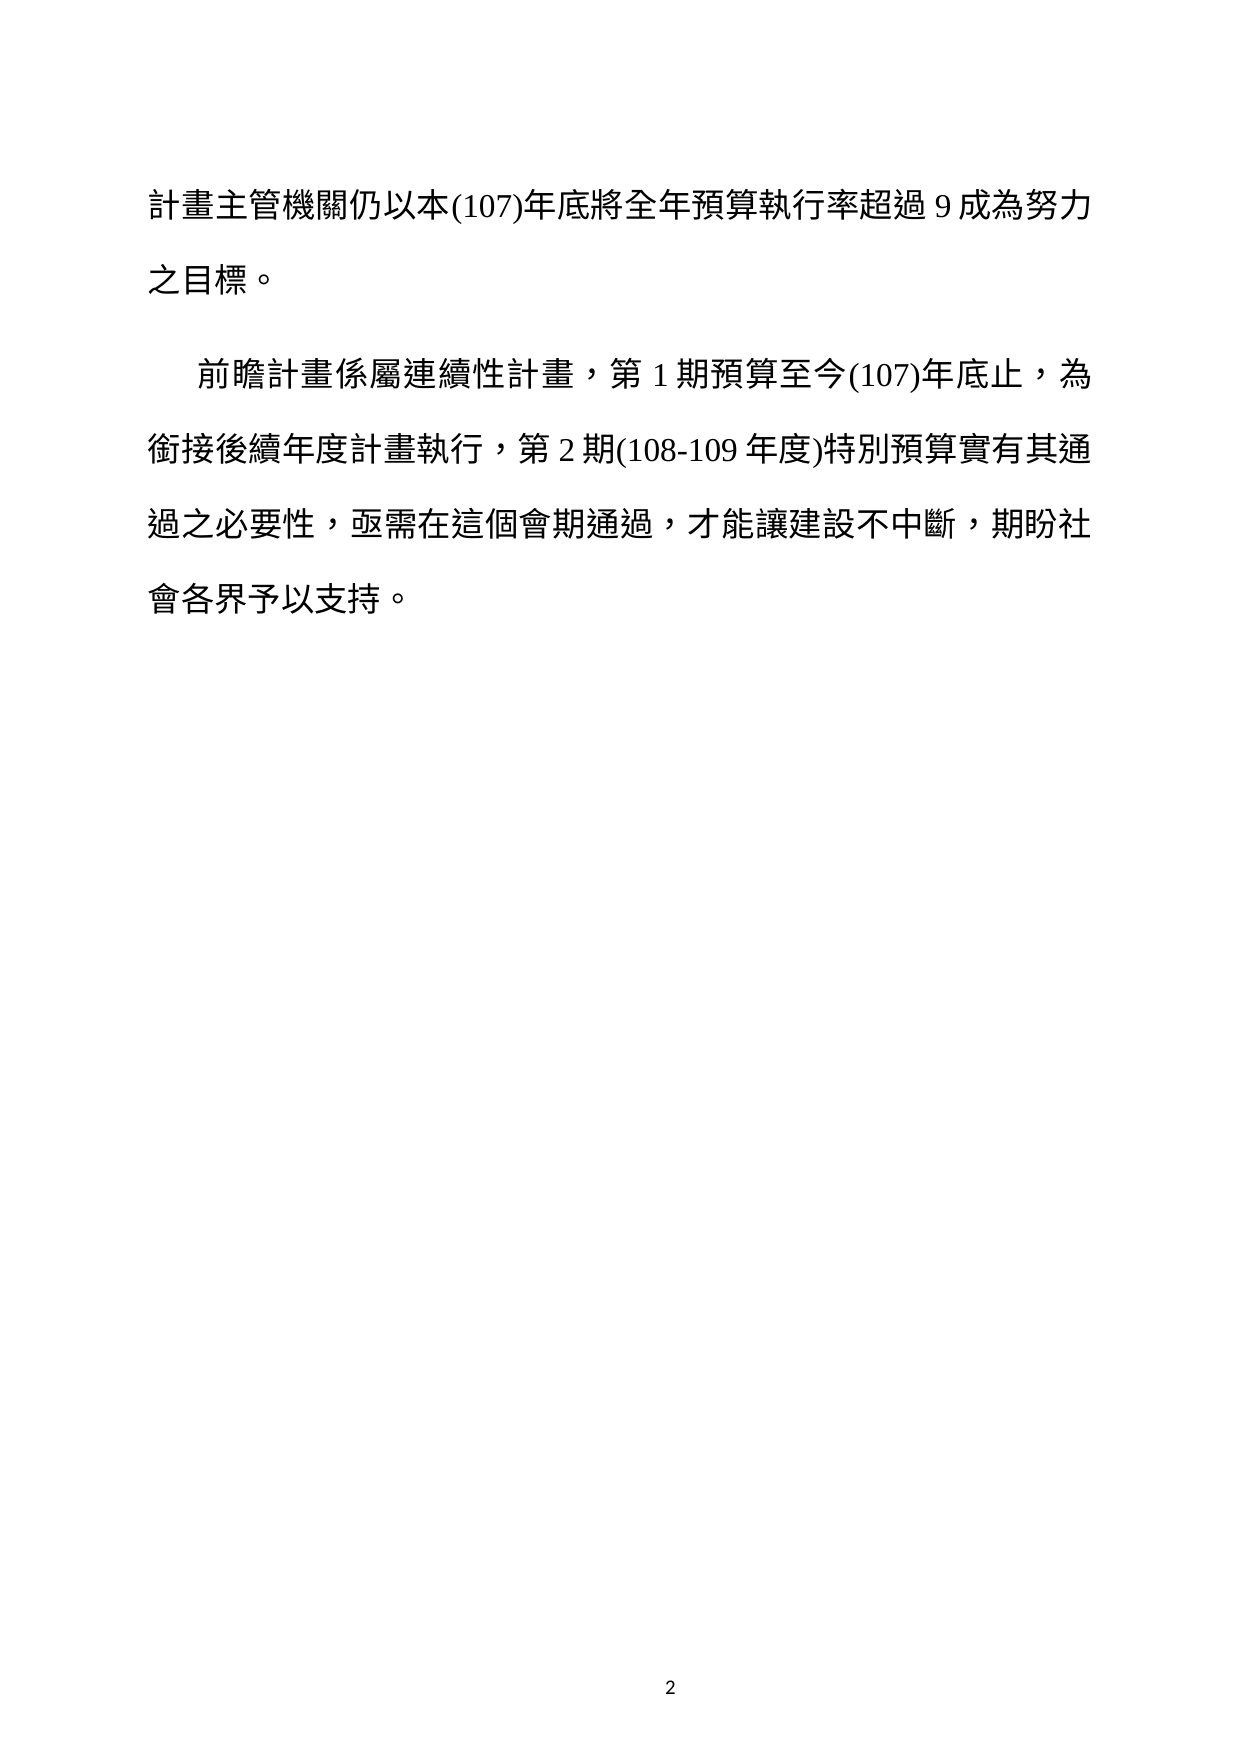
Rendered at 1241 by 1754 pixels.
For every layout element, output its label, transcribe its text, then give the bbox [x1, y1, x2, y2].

text 前瞻計畫係屬連續性計畫，第1期預算至今(107)年底止，為銜接後續年度計畫執行，第2期(108-109年度)特別預算實有其通過之必要性，亟需在這個會期通過，才能讓建設不中斷，期盼社會各界予以支持。 [148, 334, 1093, 634]
text 前瞻基礎建設計畫自去(106)年9月開始推動，執行初期多屬行政、規劃設計相關作業，而且補助地方政府經費須先經地方議會同意納入預算，導致工程計畫正常持續推動，預算執行核銷經費稍有延遲。隨計畫執行進入完工、驗收與付款階段，最後2個月將為經費支用的高峰期。加以各計畫主管機關均持續嚴格管考，並隨時透過跨部會協調，積極解決遭遇困難，以提升執行力，各計畫主管機關仍以本(107)年底將全年預算執行率超過9成為努力之目標。 [148, 165, 1093, 315]
